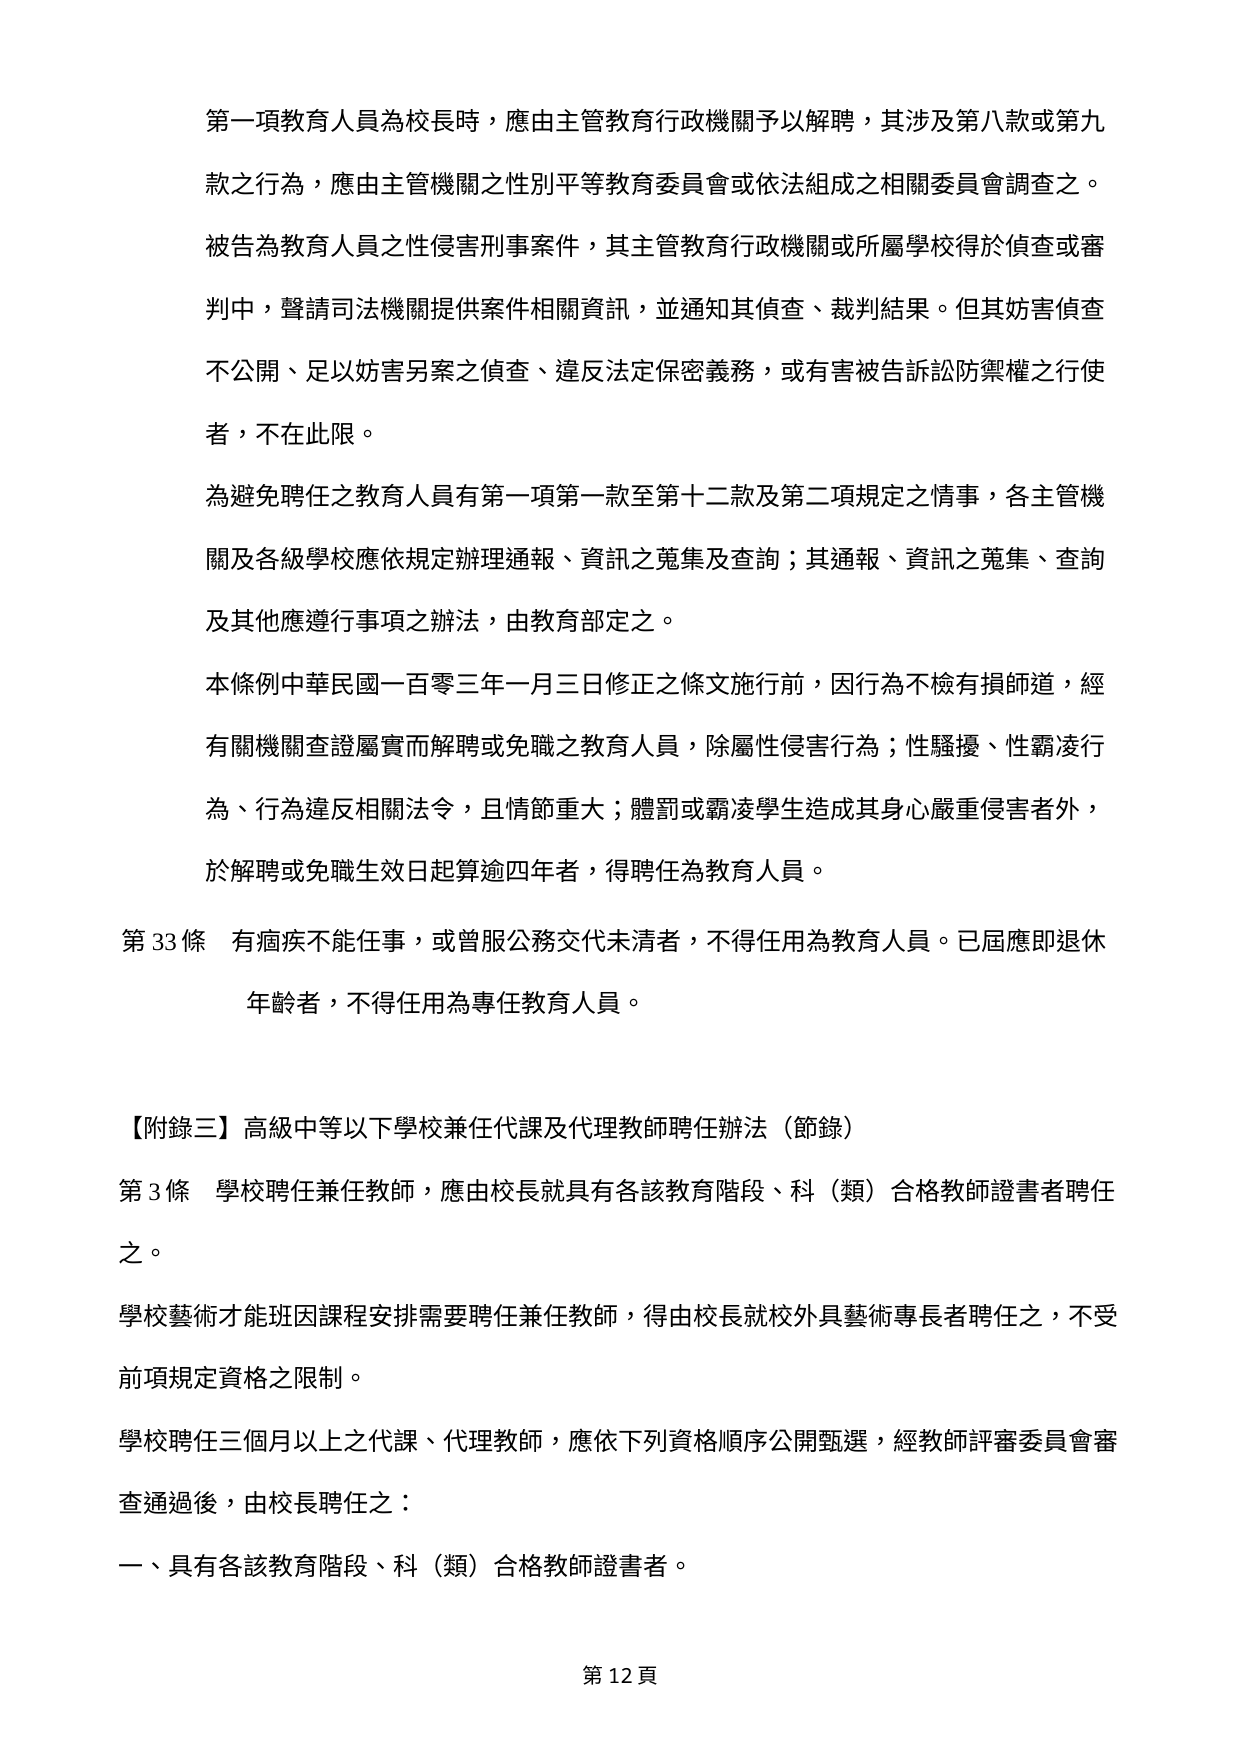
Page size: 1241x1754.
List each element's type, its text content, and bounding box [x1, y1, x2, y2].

text 第33條 有痼疾不能任事，或曾服公務交代未清者，不得任用為教育人員。已屆應即退休年齡者，不得任用為專任教育人員。 [122, 897, 1122, 1022]
text 第一項教育人員為校長時，應由主管教育行政機關予以解聘，其涉及第八款或第九款之行為，應由主管機關之性別平等教育委員會或依法組成之相關委員會調查之。 [206, 78, 1122, 203]
text 本條例中華民國一百零三年一月三日修正之條文施行前，因行為不檢有損師道，經有關機關查證屬實而解聘或免職之教育人員，除屬性侵害行為；性騷擾、性霸凌行為、行為違反相關法令，且情節重大；體罰或霸凌學生造成其身心嚴重侵害者外，於解聘或免職生效日起算逾四年者，得聘任為教育人員。 [206, 641, 1122, 891]
text 為避免聘任之教育人員有第一項第一款至第十二款及第二項規定之情事，各主管機關及各級學校應依規定辦理通報、資訊之蒐集及查詢；其通報、資訊之蒐集、查詢及其他應遵行事項之辦法，由教育部定之。 [206, 453, 1122, 641]
text 第3條 學校聘任兼任教師，應由校長就具有各該教育階段、科（類）合格教師證書者聘任之。 [118, 1147, 1122, 1272]
text 一、具有各該教育階段、科（類）合格教師證書者。 [118, 1522, 1122, 1585]
text 【附錄三】高級中等以下學校兼任代課及代理教師聘任辦法（節錄） [118, 1085, 1122, 1147]
text 被告為教育人員之性侵害刑事案件，其主管教育行政機關或所屬學校得於偵查或審判中，聲請司法機關提供案件相關資訊，並通知其偵查、裁判結果。但其妨害偵查不公開、足以妨害另案之偵查、違反法定保密義務，或有害被告訴訟防禦權之行使者，不在此限。 [206, 203, 1122, 453]
text 學校藝術才能班因課程安排需要聘任兼任教師，得由校長就校外具藝術專長者聘任之，不受前項規定資格之限制。 [118, 1272, 1122, 1397]
text 學校聘任三個月以上之代課、代理教師，應依下列資格順序公開甄選，經教師評審委員會審查通過後，由校長聘任之： [118, 1397, 1122, 1522]
